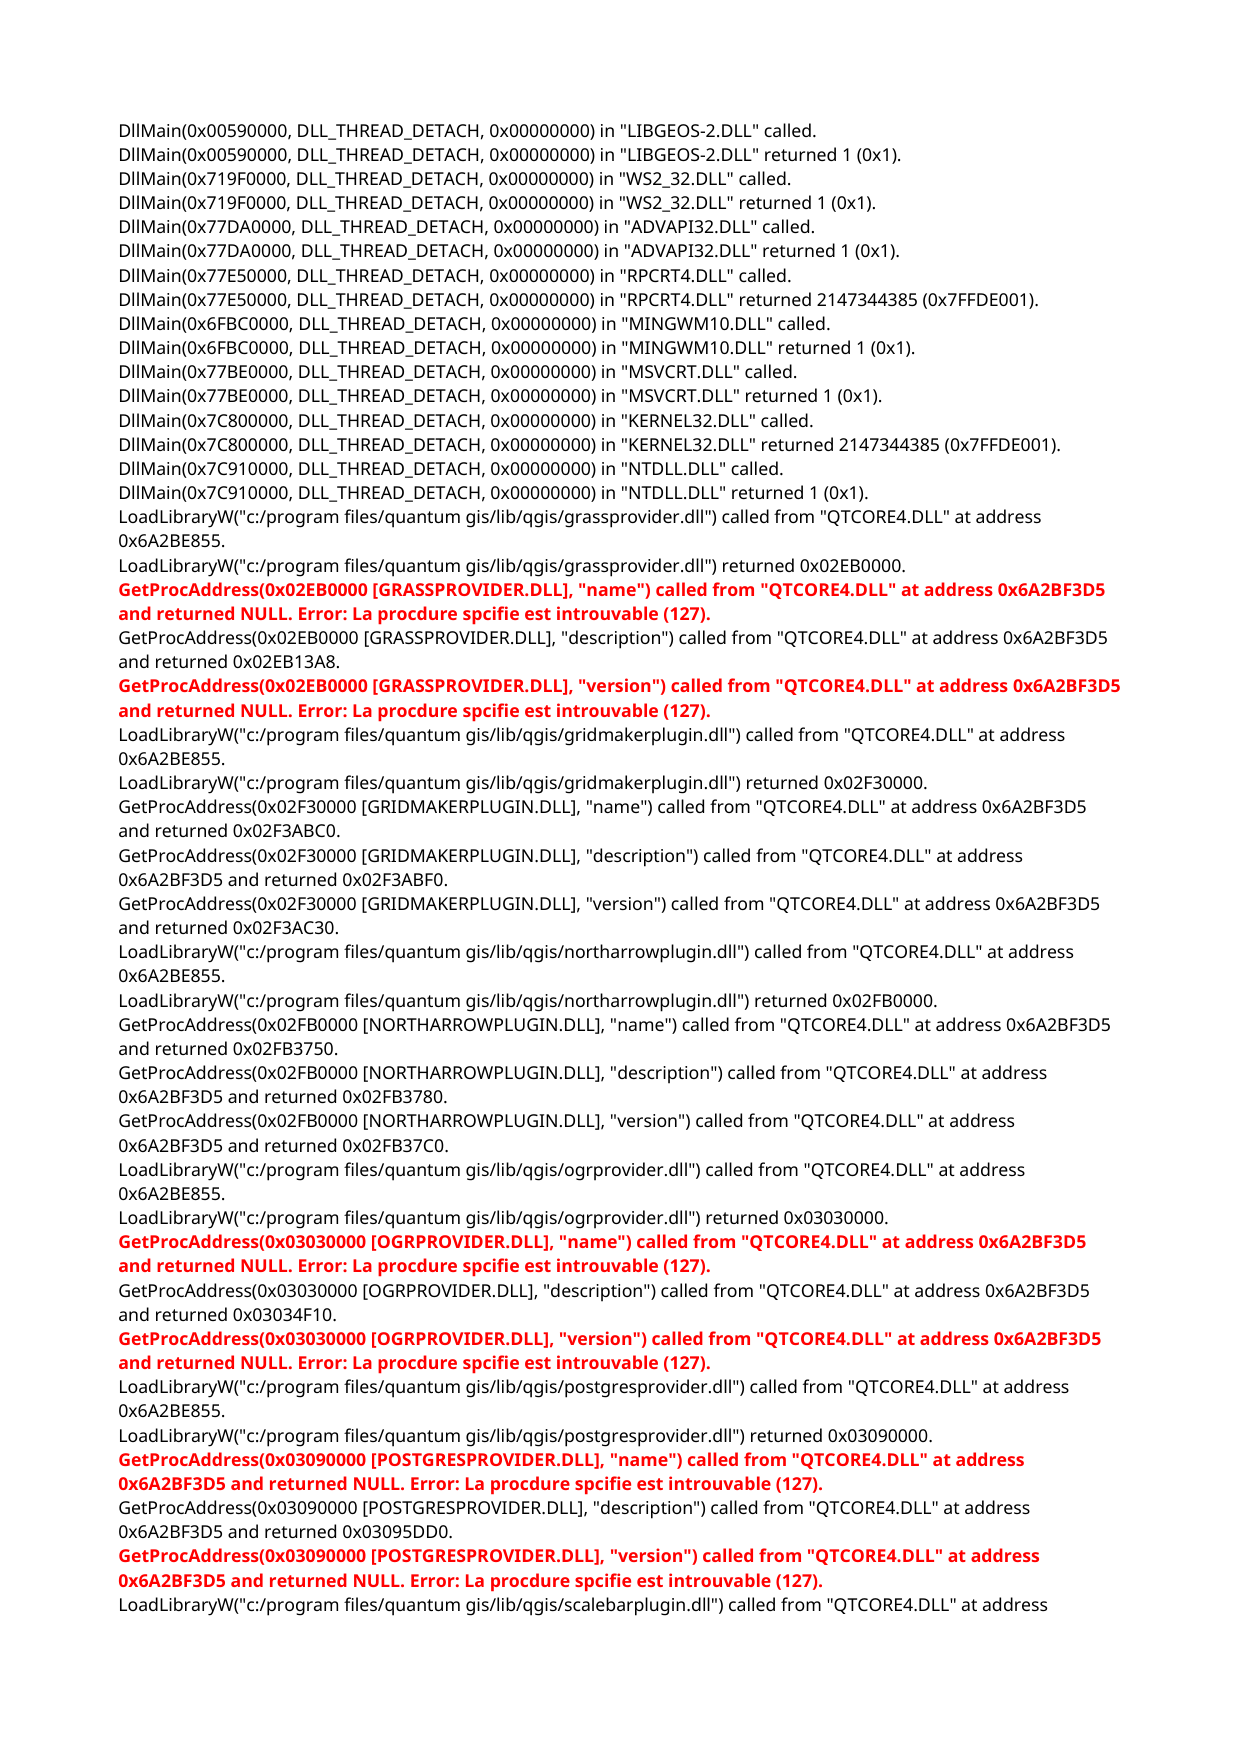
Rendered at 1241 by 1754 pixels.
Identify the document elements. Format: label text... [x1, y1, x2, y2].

text DllMain(0x77E50000, DLL_THREAD_DETACH, 0x00000000) in "RPCRT4.DLL" called. [118, 263, 1122, 287]
text GetProcAddress(0x02FB0000 [NORTHARROWPLUGIN.DLL], "description") called from "QTCORE4.DLL" at address 0x6A2BF3D5 and returned 0x02FB3780. [118, 1061, 1122, 1109]
text GetProcAddress(0x03030000 [OGRPROVIDER.DLL], "name") called from "QTCORE4.DLL" at address 0x6A2BF3D5 and returned NULL. Error: La procdure spcifie est introuvable (127). [118, 1230, 1122, 1278]
text GetProcAddress(0x02EB0000 [GRASSPROVIDER.DLL], "description") called from "QTCORE4.DLL" at address 0x6A2BF3D5 and returned 0x02EB13A8. [118, 626, 1122, 674]
text DllMain(0x77BE0000, DLL_THREAD_DETACH, 0x00000000) in "MSVCRT.DLL" called. [118, 360, 1122, 384]
text DllMain(0x7C800000, DLL_THREAD_DETACH, 0x00000000) in "KERNEL32.DLL" returned 2147344385 (0x7FFDE001). [118, 432, 1122, 456]
text DllMain(0x00590000, DLL_THREAD_DETACH, 0x00000000) in "LIBGEOS-2.DLL" returned 1 (0x1). [118, 142, 1122, 166]
text GetProcAddress(0x02FB0000 [NORTHARROWPLUGIN.DLL], "version") called from "QTCORE4.DLL" at address 0x6A2BF3D5 and returned 0x02FB37C0. [118, 1109, 1122, 1157]
text DllMain(0x77DA0000, DLL_THREAD_DETACH, 0x00000000) in "ADVAPI32.DLL" called. [118, 215, 1122, 239]
text GetProcAddress(0x03090000 [POSTGRESPROVIDER.DLL], "name") called from "QTCORE4.DLL" at address 0x6A2BF3D5 and returned NULL. Error: La procdure spcifie est introuvable (127). [118, 1447, 1122, 1496]
text GetProcAddress(0x03030000 [OGRPROVIDER.DLL], "description") called from "QTCORE4.DLL" at address 0x6A2BF3D5 and returned 0x03034F10. [118, 1278, 1122, 1326]
text LoadLibraryW("c:/program files/quantum gis/lib/qgis/grassprovider.dll") called from "QTCORE4.DLL" at address 0x6A2BE855. [118, 505, 1122, 553]
text GetProcAddress(0x02F30000 [GRIDMAKERPLUGIN.DLL], "name") called from "QTCORE4.DLL" at address 0x6A2BF3D5 and returned 0x02F3ABC0. [118, 795, 1122, 843]
text GetProcAddress(0x03090000 [POSTGRESPROVIDER.DLL], "version") called from "QTCORE4.DLL" at address 0x6A2BF3D5 and returned NULL. Error: La procdure spcifie est introuvable (127). [118, 1544, 1122, 1592]
text LoadLibraryW("c:/program files/quantum gis/lib/qgis/scalebarplugin.dll") called from "QTCORE4.DLL" at address [118, 1592, 1122, 1616]
text DllMain(0x77BE0000, DLL_THREAD_DETACH, 0x00000000) in "MSVCRT.DLL" returned 1 (0x1). [118, 384, 1122, 408]
text DllMain(0x7C800000, DLL_THREAD_DETACH, 0x00000000) in "KERNEL32.DLL" called. [118, 408, 1122, 432]
text LoadLibraryW("c:/program files/quantum gis/lib/qgis/postgresprovider.dll") called from "QTCORE4.DLL" at address 0x6A2BE855. [118, 1375, 1122, 1423]
text GetProcAddress(0x02F30000 [GRIDMAKERPLUGIN.DLL], "description") called from "QTCORE4.DLL" at address 0x6A2BF3D5 and returned 0x02F3ABF0. [118, 843, 1122, 891]
text LoadLibraryW("c:/program files/quantum gis/lib/qgis/postgresprovider.dll") returned 0x03090000. [118, 1423, 1122, 1447]
text DllMain(0x719F0000, DLL_THREAD_DETACH, 0x00000000) in "WS2_32.DLL" returned 1 (0x1). [118, 191, 1122, 215]
text GetProcAddress(0x02FB0000 [NORTHARROWPLUGIN.DLL], "name") called from "QTCORE4.DLL" at address 0x6A2BF3D5 and returned 0x02FB3750. [118, 1012, 1122, 1061]
text LoadLibraryW("c:/program files/quantum gis/lib/qgis/gridmakerplugin.dll") called from "QTCORE4.DLL" at address 0x6A2BE855. [118, 722, 1122, 771]
text DllMain(0x77E50000, DLL_THREAD_DETACH, 0x00000000) in "RPCRT4.DLL" returned 2147344385 (0x7FFDE001). [118, 287, 1122, 311]
text DllMain(0x77DA0000, DLL_THREAD_DETACH, 0x00000000) in "ADVAPI32.DLL" returned 1 (0x1). [118, 239, 1122, 263]
text DllMain(0x6FBC0000, DLL_THREAD_DETACH, 0x00000000) in "MINGWM10.DLL" called. [118, 311, 1122, 336]
text GetProcAddress(0x03090000 [POSTGRESPROVIDER.DLL], "description") called from "QTCORE4.DLL" at address 0x6A2BF3D5 and returned 0x03095DD0. [118, 1496, 1122, 1544]
text GetProcAddress(0x02EB0000 [GRASSPROVIDER.DLL], "name") called from "QTCORE4.DLL" at address 0x6A2BF3D5 and returned NULL. Error: La procdure spcifie est introuvable (127). [118, 577, 1122, 626]
text DllMain(0x6FBC0000, DLL_THREAD_DETACH, 0x00000000) in "MINGWM10.DLL" returned 1 (0x1). [118, 336, 1122, 360]
text DllMain(0x00590000, DLL_THREAD_DETACH, 0x00000000) in "LIBGEOS-2.DLL" called. [118, 118, 1122, 142]
text LoadLibraryW("c:/program files/quantum gis/lib/qgis/northarrowplugin.dll") called from "QTCORE4.DLL" at address 0x6A2BE855. [118, 940, 1122, 988]
text LoadLibraryW("c:/program files/quantum gis/lib/qgis/ogrprovider.dll") called from "QTCORE4.DLL" at address 0x6A2BE855. [118, 1157, 1122, 1206]
text GetProcAddress(0x02EB0000 [GRASSPROVIDER.DLL], "version") called from "QTCORE4.DLL" at address 0x6A2BF3D5 and returned NULL. Error: La procdure spcifie est introuvable (127). [118, 674, 1122, 722]
text GetProcAddress(0x02F30000 [GRIDMAKERPLUGIN.DLL], "version") called from "QTCORE4.DLL" at address 0x6A2BF3D5 and returned 0x02F3AC30. [118, 891, 1122, 940]
text LoadLibraryW("c:/program files/quantum gis/lib/qgis/grassprovider.dll") returned 0x02EB0000. [118, 553, 1122, 577]
text LoadLibraryW("c:/program files/quantum gis/lib/qgis/gridmakerplugin.dll") returned 0x02F30000. [118, 771, 1122, 795]
text DllMain(0x7C910000, DLL_THREAD_DETACH, 0x00000000) in "NTDLL.DLL" called. [118, 456, 1122, 481]
text LoadLibraryW("c:/program files/quantum gis/lib/qgis/northarrowplugin.dll") returned 0x02FB0000. [118, 988, 1122, 1012]
text LoadLibraryW("c:/program files/quantum gis/lib/qgis/ogrprovider.dll") returned 0x03030000. [118, 1206, 1122, 1230]
text GetProcAddress(0x03030000 [OGRPROVIDER.DLL], "version") called from "QTCORE4.DLL" at address 0x6A2BF3D5 and returned NULL. Error: La procdure spcifie est introuvable (127). [118, 1326, 1122, 1375]
text DllMain(0x719F0000, DLL_THREAD_DETACH, 0x00000000) in "WS2_32.DLL" called. [118, 166, 1122, 191]
text DllMain(0x7C910000, DLL_THREAD_DETACH, 0x00000000) in "NTDLL.DLL" returned 1 (0x1). [118, 481, 1122, 505]
